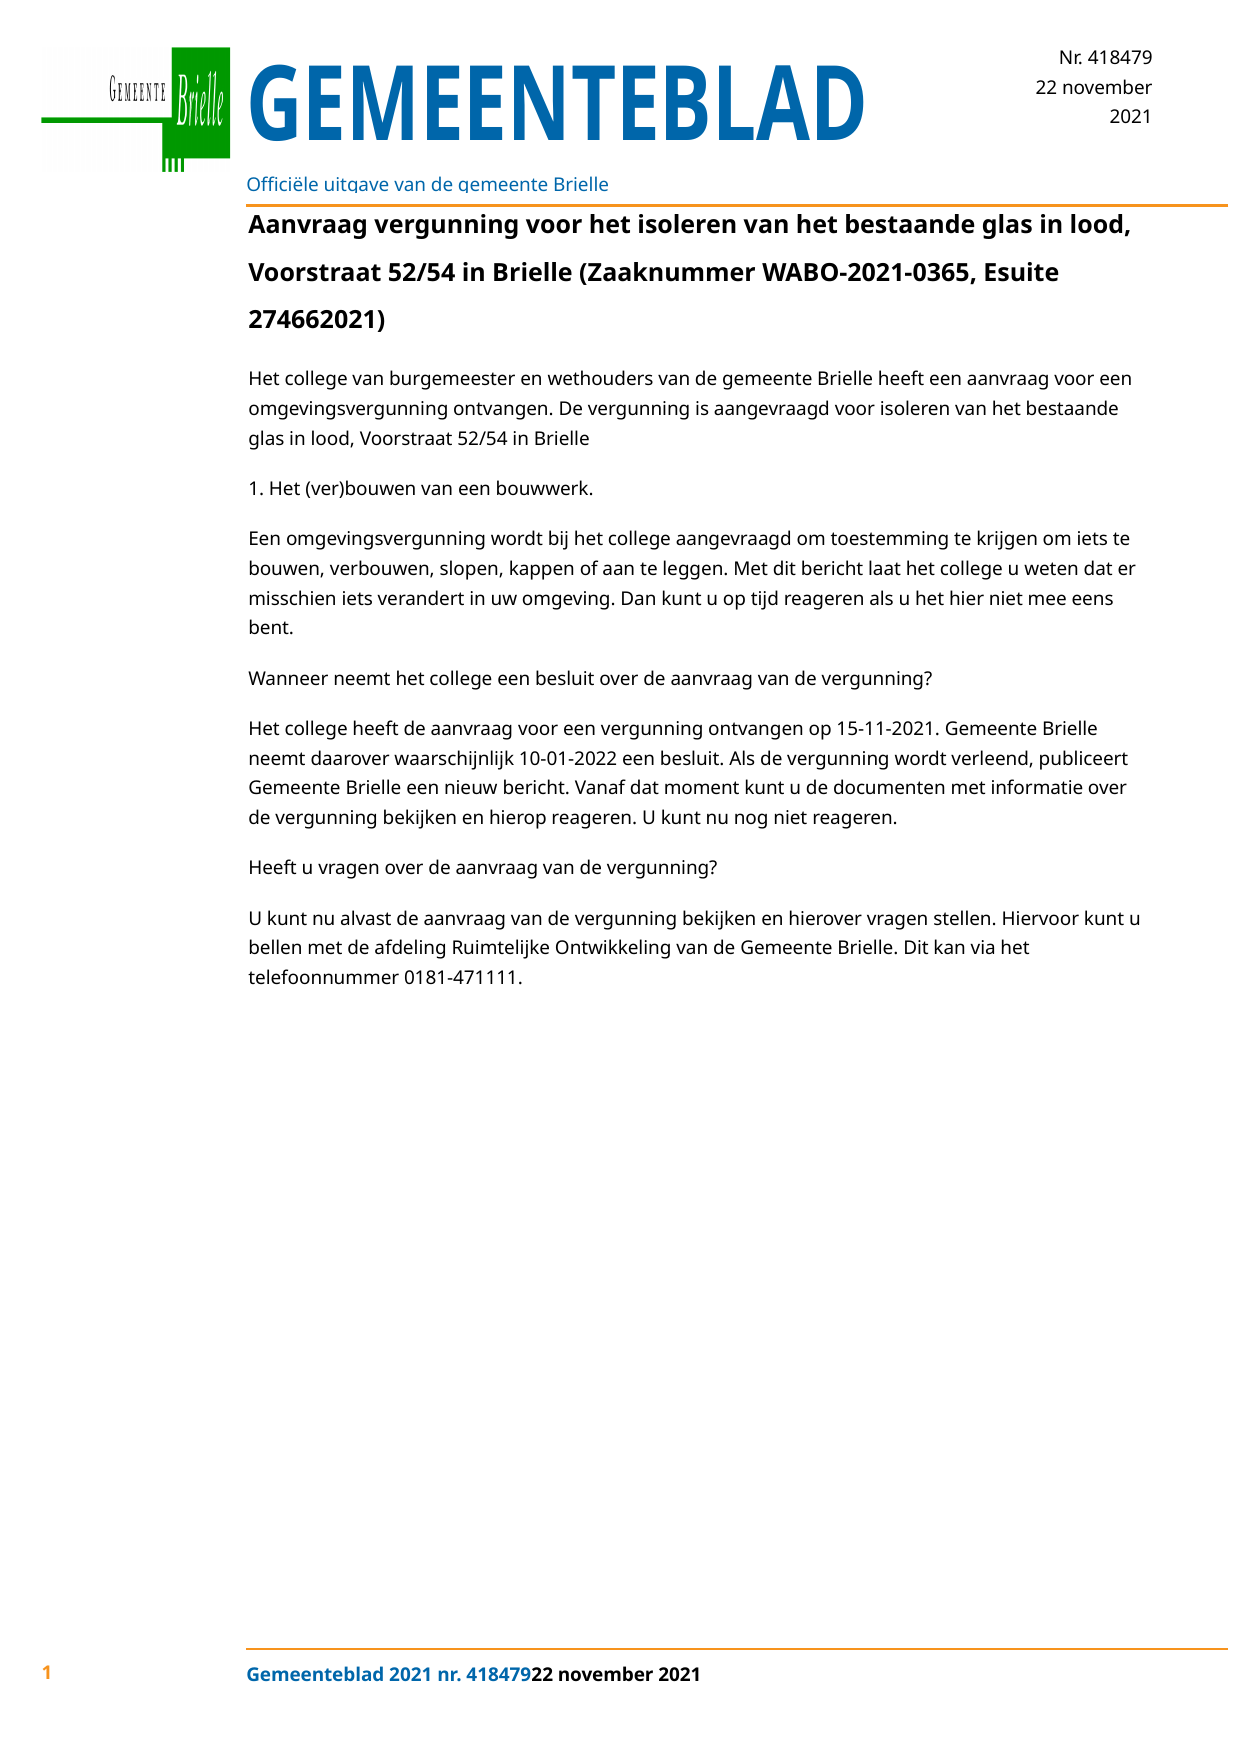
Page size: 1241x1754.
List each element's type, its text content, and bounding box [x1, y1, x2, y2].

text Aanvraag vergunning voor het isoleren van het bestaande glas in lood, Voorstraat 52/54 in Brielle (Zaaknummer WABO-2021-0365, Esuite 274662021) [248, 207, 1152, 336]
text Het college heeft de aanvraag voor een vergunning ontvangen op 15-11-2021. Gemeente Brielle neemt daarover waarschijnlijk 10-01-2022 een besluit. Als de vergunning wordt verleend, publiceert Gemeente Brielle een nieuw bericht. Vanaf dat moment kunt u de documenten met informatie over de vergunning bekijken en hierop reageren. U kunt nu nog niet reageren. [248, 715, 1152, 829]
text 1. Het (ver)bouwen van een bouwwerk. [248, 475, 1152, 501]
picture [41, 47, 231, 172]
text Het college van burgemeester en wethouders van de gemeente Brielle heeft een aanvraag voor een omgevingsvergunning ontvangen. De vergunning is aangevraagd voor isoleren van het bestaande glas in lood, Voorstraat 52/54 in Brielle [248, 366, 1152, 450]
text Heeft u vragen over de aanvraag van de vergunning? [248, 854, 1152, 880]
text U kunt nu alvast de aanvraag van de vergunning bekijken en hierover vragen stellen. Hiervoor kunt u bellen met de afdeling Ruimtelijke Ontwikkeling van de Gemeente Brielle. Dit kan via het telefoonnummer 0181-471111. [248, 905, 1152, 989]
text Een omgevingsvergunning wordt bij het college aangevraagd om toestemming te krijgen om iets te bouwen, verbouwen, slopen, kappen of aan te leggen. Met dit bericht laat het college u weten dat er misschien iets verandert in uw omgeving. Dan kunt u op tijd reageren als u het hier niet mee eens bent. [248, 526, 1152, 640]
text Wanneer neemt het college een besluit over de aanvraag van de vergunning? [248, 665, 1152, 690]
